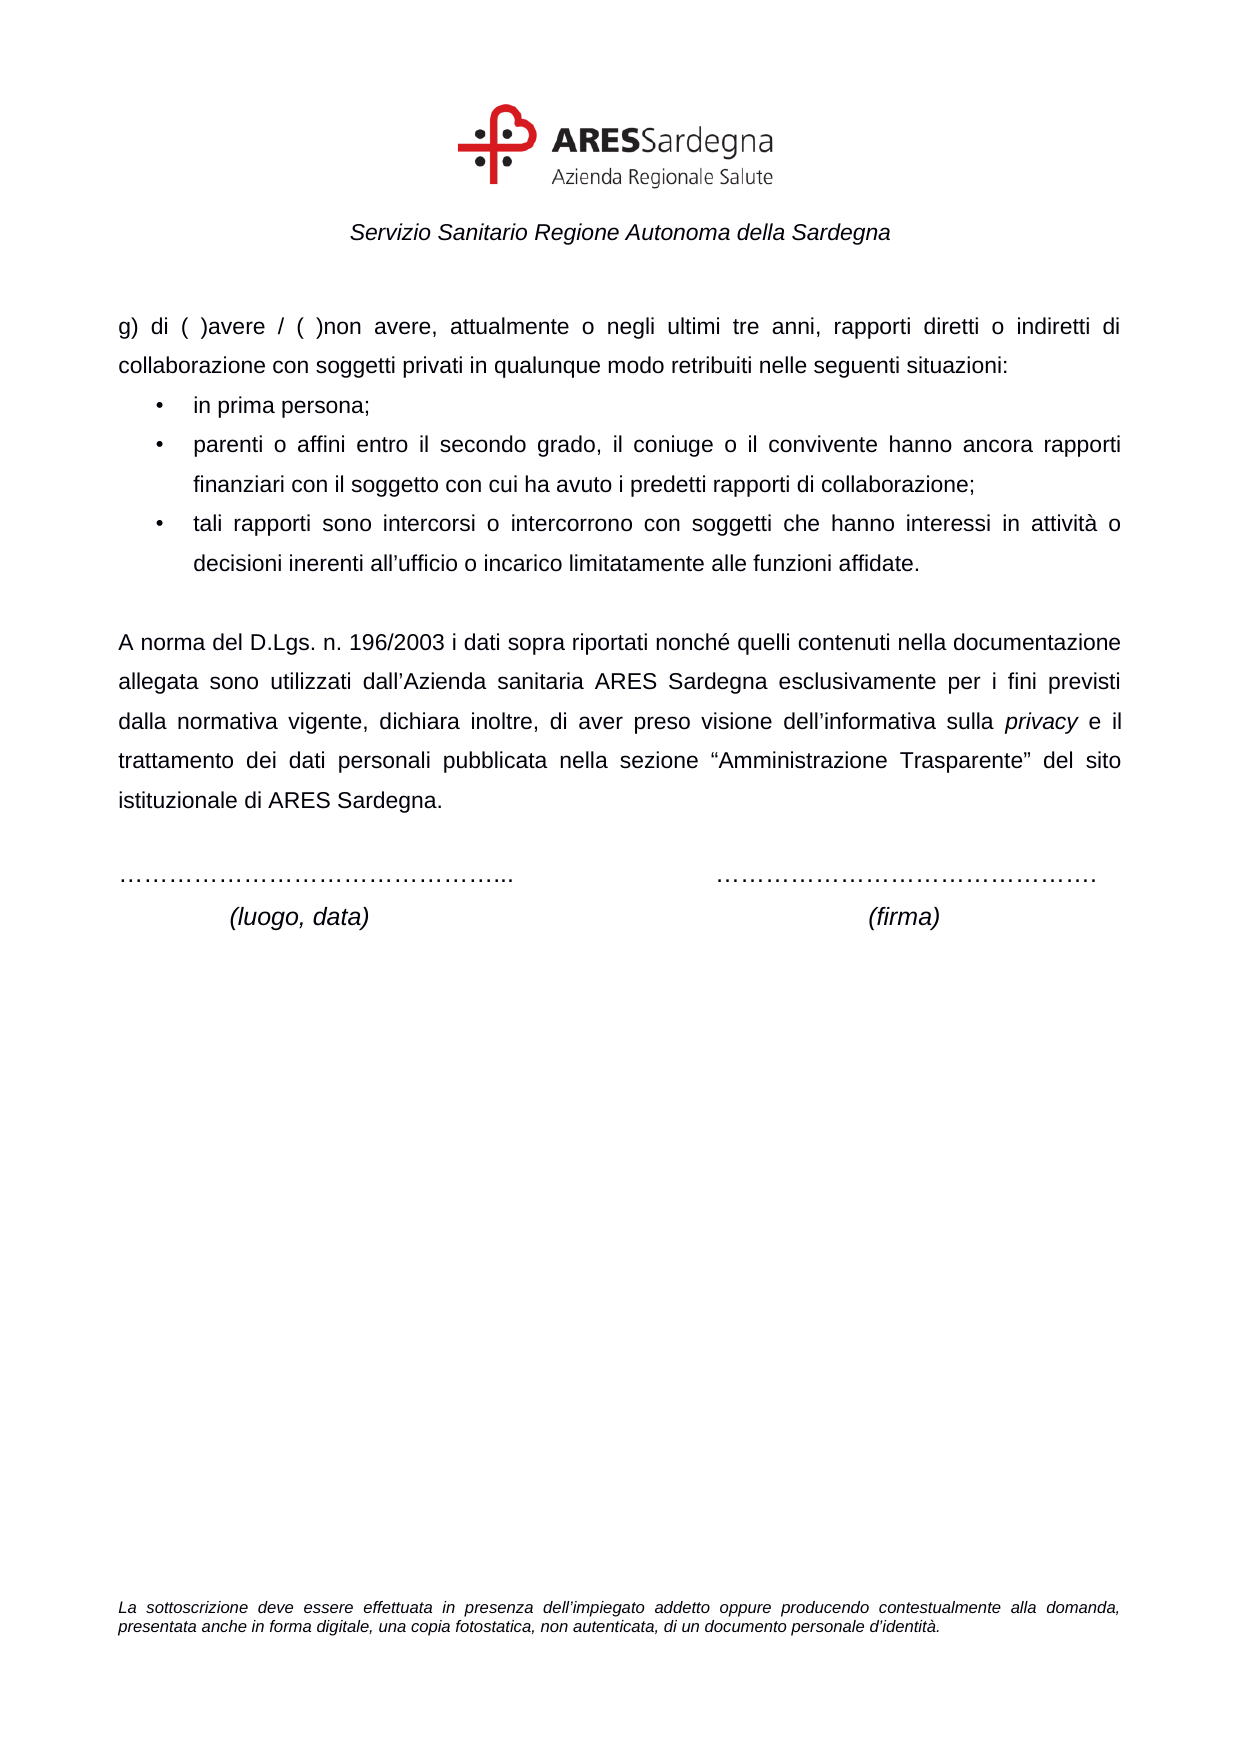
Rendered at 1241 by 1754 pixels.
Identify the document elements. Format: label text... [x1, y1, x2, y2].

text (luogo, data) (firma) [118, 902, 1122, 931]
text g) di ( )avere / ( )non avere, attualmente o negli ultimi tre anni, rapporti diretti o indiretti di collaborazione con soggetti privati in qualunque modo retribuiti nelle seguenti situazioni: [118, 313, 1122, 379]
picture [443, 101, 797, 191]
list in prima persona; [156, 392, 1122, 418]
list parenti o affini entro il secondo grado, il coniuge o il convivente hanno ancora rapporti finanziari con il soggetto con cui ha avuto i predetti rapporti di collaborazione; [156, 431, 1122, 497]
text ………………………………………... ………………………………………. [118, 859, 1122, 888]
text A norma del D.Lgs. n. 196/2003 i dati sopra riportati nonché quelli contenuti nella documentazione allegata sono utilizzati dall’Azienda sanitaria ARES Sardegna esclusivamente per i fini previsti dalla normativa vigente, dichiara inoltre, di aver preso visione dell’informativa sulla privacy e il trattamento dei dati personali pubblicata nella sezione “Amministrazione Trasparente” del sito istituzionale di ARES Sardegna. [118, 629, 1122, 813]
list tali rapporti sono intercorsi o intercorrono con soggetti che hanno interessi in attività o decisioni inerenti all’ufficio o incarico limitatamente alle funzioni affidate. [156, 510, 1122, 576]
